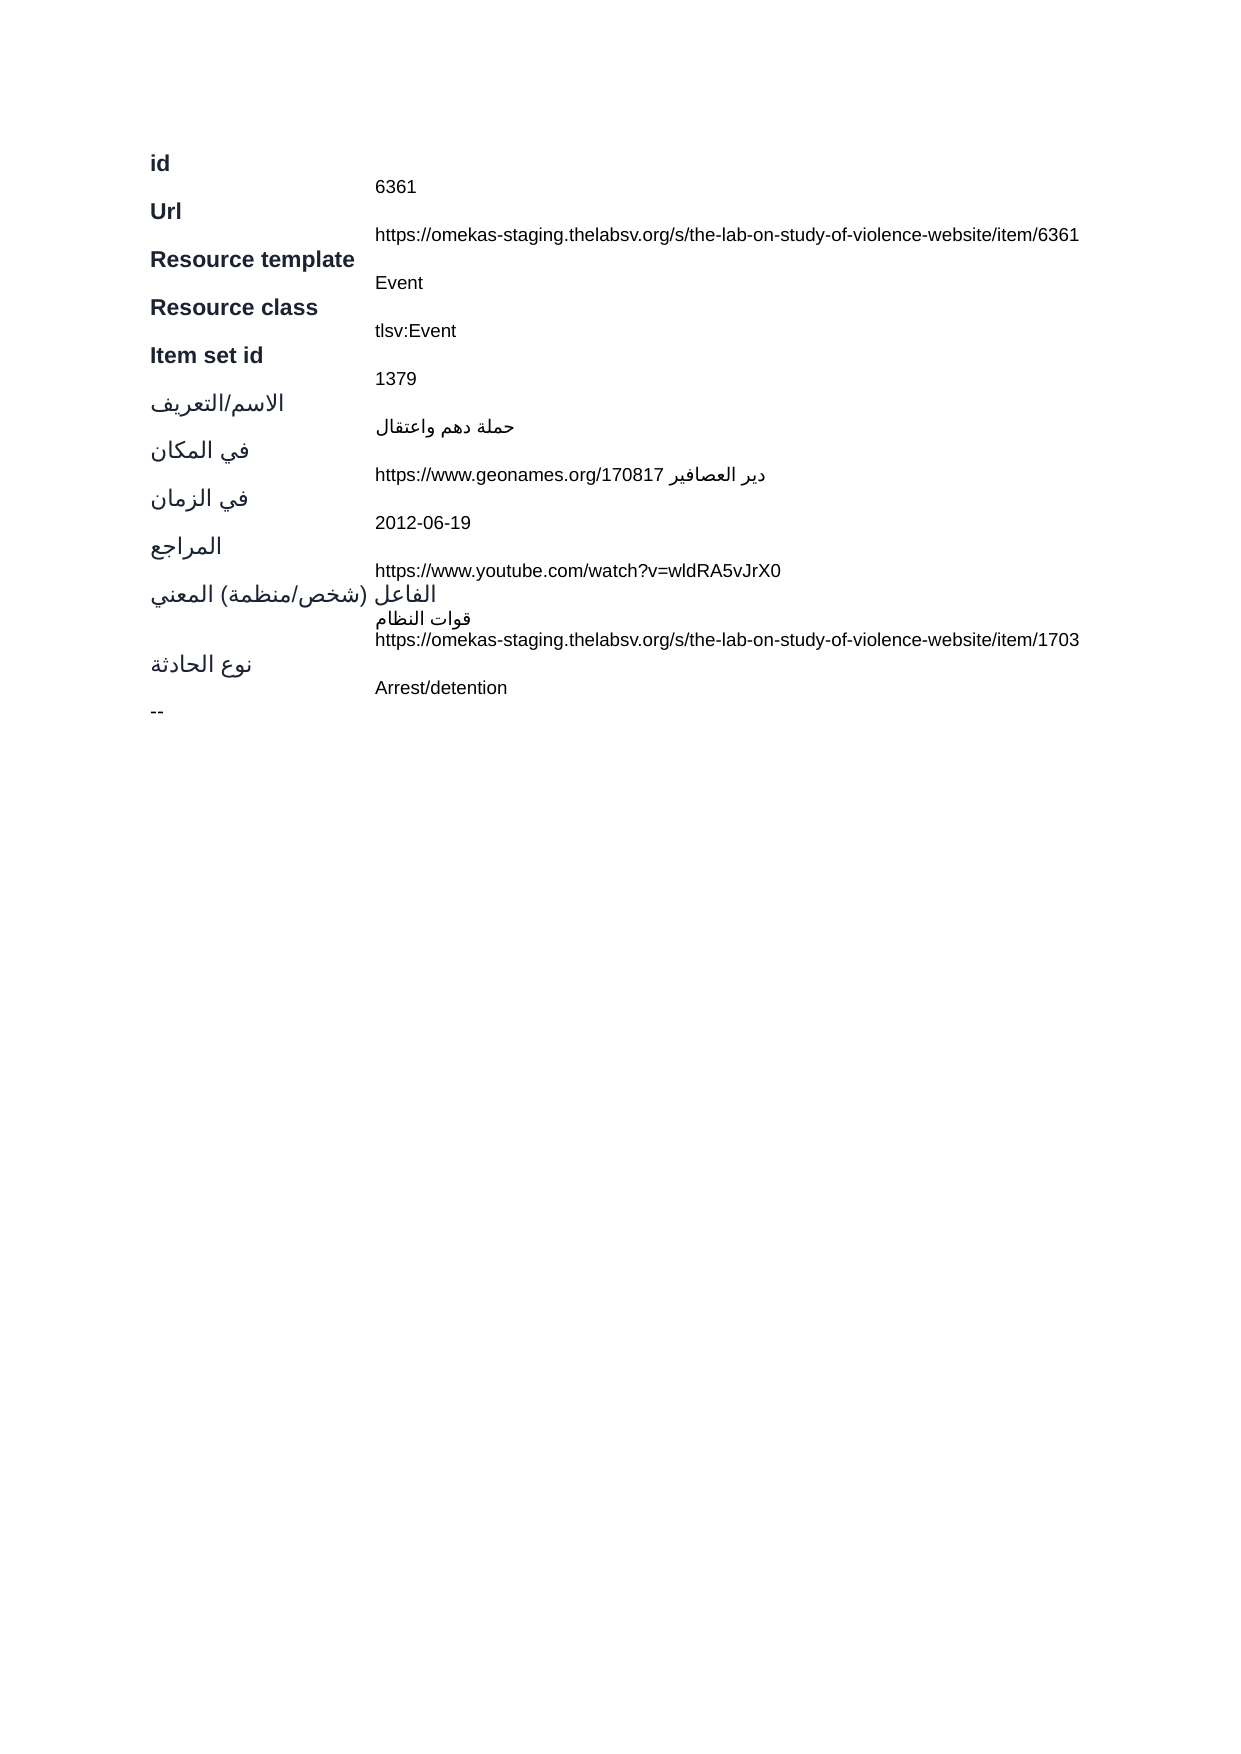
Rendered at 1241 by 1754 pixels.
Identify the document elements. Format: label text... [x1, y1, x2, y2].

text الاسم/التعريف [150, 389, 1090, 416]
text -- [150, 699, 1090, 723]
text 2012-06-19 [375, 512, 1090, 533]
text في الزمان [150, 485, 1090, 512]
text Arrest/detention [375, 677, 1090, 699]
text 1379 [375, 368, 1090, 389]
text حملة دهم واعتقال [375, 416, 1090, 437]
text الفاعل (شخص/منظمة) المعني [150, 581, 1090, 608]
text نوع الحادثة [150, 651, 1090, 677]
text https://omekas-staging.thelabsv.org/s/the-lab-on-study-of-violence-website/item/1703 [375, 629, 1090, 651]
text id [150, 150, 1090, 176]
text Resource template [150, 246, 1090, 272]
text Event [375, 272, 1090, 294]
text 6361 [375, 176, 1090, 198]
text Resource class [150, 294, 1090, 320]
text Url [150, 198, 1090, 224]
text المراجع [150, 533, 1090, 560]
text https://www.youtube.com/watch?v=wldRA5vJrX0 [375, 560, 1090, 581]
text في المكان [150, 437, 1090, 464]
text قوات النظام [375, 608, 1090, 629]
text Item set id [150, 342, 1090, 368]
text https://omekas-staging.thelabsv.org/s/the-lab-on-study-of-violence-website/item/6361 [375, 224, 1090, 246]
text tlsv:Event [375, 320, 1090, 342]
text https://www.geonames.org/170817 دير العصافير [375, 464, 1090, 485]
